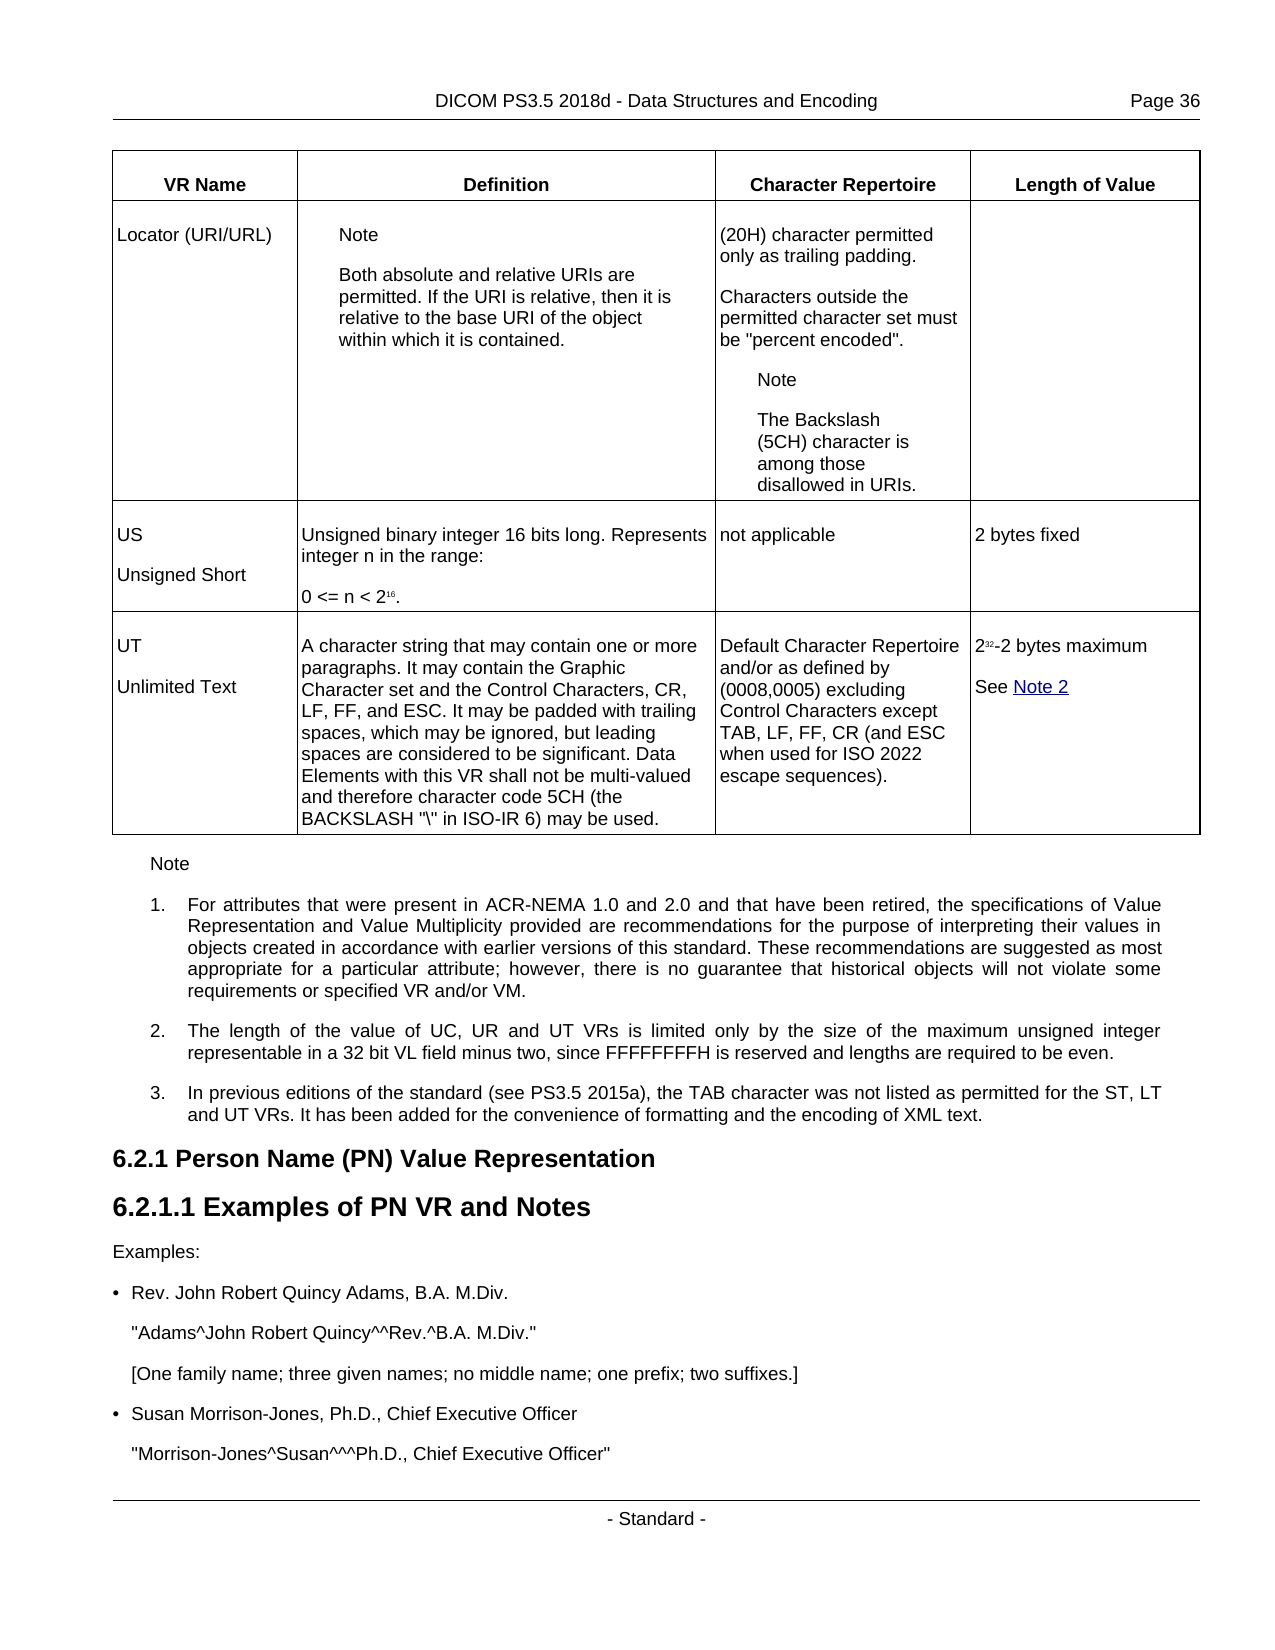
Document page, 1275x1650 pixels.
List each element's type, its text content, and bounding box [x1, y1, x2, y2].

text 6.2.1.1 Examples of PN VR and Notes [112, 1191, 1200, 1223]
table_header Character Repertoire [716, 151, 970, 200]
list In previous editions of the standard (see PS3.5 2015a), the TAB character was not listed as permitted for the ST, LT and UT VRs. It has been added for the convenience of formatting and the encoding of XML text. [150, 1082, 1162, 1125]
list Rev. John Robert Quincy Adams, B.A. M.Div. [112, 1282, 1200, 1303]
list For attributes that were present in ACR-NEMA 1.0 and 2.0 and that have been retired, the specifications of Value Representation and Value Multiplicity provided are recommendations for the purpose of interpreting their values in objects created in accordance with earlier versions of this standard. These recommendations are suggested as most appropriate for a particular attribute; however, there is no guarantee that historical objects will not violate some requirements or specified VR and/or VM. [150, 893, 1162, 1001]
table_cell 2 bytes fixed [971, 501, 1199, 611]
table_cell US Unsigned Short [113, 501, 297, 611]
table_cell not applicable [716, 501, 970, 611]
text Examples: [112, 1241, 1200, 1263]
list [One family name; three given names; no middle name; one prefix; two suffixes.] [112, 1362, 1200, 1384]
table_cell UT Unlimited Text [113, 612, 297, 833]
list "Morrison-Jones^Susan^^^Ph.D., Chief Executive Officer" [112, 1443, 1200, 1464]
table_header Definition [298, 151, 715, 200]
list Susan Morrison-Jones, Ph.D., Chief Executive Officer [112, 1403, 1200, 1424]
table_cell Locator (URI/URL) [113, 201, 297, 500]
list "Adams^John Robert Quincy^^Rev.^B.A. M.Div." [112, 1322, 1200, 1343]
text 6.2.1 Person Name (PN) Value Representation [112, 1144, 1200, 1173]
table_cell [971, 201, 1199, 500]
list The length of the value of UC, UR and UT VRs is limited only by the size of the maximum unsigned integer representable in a 32 bit VL field minus two, since FFFFFFFFH is reserved and lengths are required to be even. [150, 1020, 1162, 1063]
table_cell Note Both absolute and relative URIs are permitted. If the URI is relative, then it is relative to the base URI of the object within which it is contained. [298, 201, 715, 500]
table_cell Default Character Repertoire and/or as defined by (0008,0005) excluding Control Characters except TAB, LF, FF, CR (and ESC when used for ISO 2022 escape sequences). [716, 612, 970, 833]
table_cell 232-2 bytes maximum See Note 2 [971, 612, 1199, 833]
text Note [150, 853, 1162, 875]
table_header VR Name [113, 151, 297, 200]
table_cell A character string that may contain one or more paragraphs. It may contain the Graphic Character set and the Control Characters, CR, LF, FF, and ESC. It may be padded with trailing spaces, which may be ignored, but leading spaces are considered to be significant. Data Elements with this VR shall not be multi-valued and therefore character code 5CH (the BACKSLASH "\" in ISO-IR 6) may be used. [298, 612, 715, 833]
table_cell Unsigned binary integer 16 bits long. Represents integer n in the range: 0 <= n < 216. [298, 501, 715, 611]
table_cell (20H) character permitted only as trailing padding. Characters outside the permitted character set must be "percent encoded". Note The Backslash (5CH) character is among those disallowed in URIs. [716, 201, 970, 500]
table_header Length of Value [971, 151, 1199, 200]
